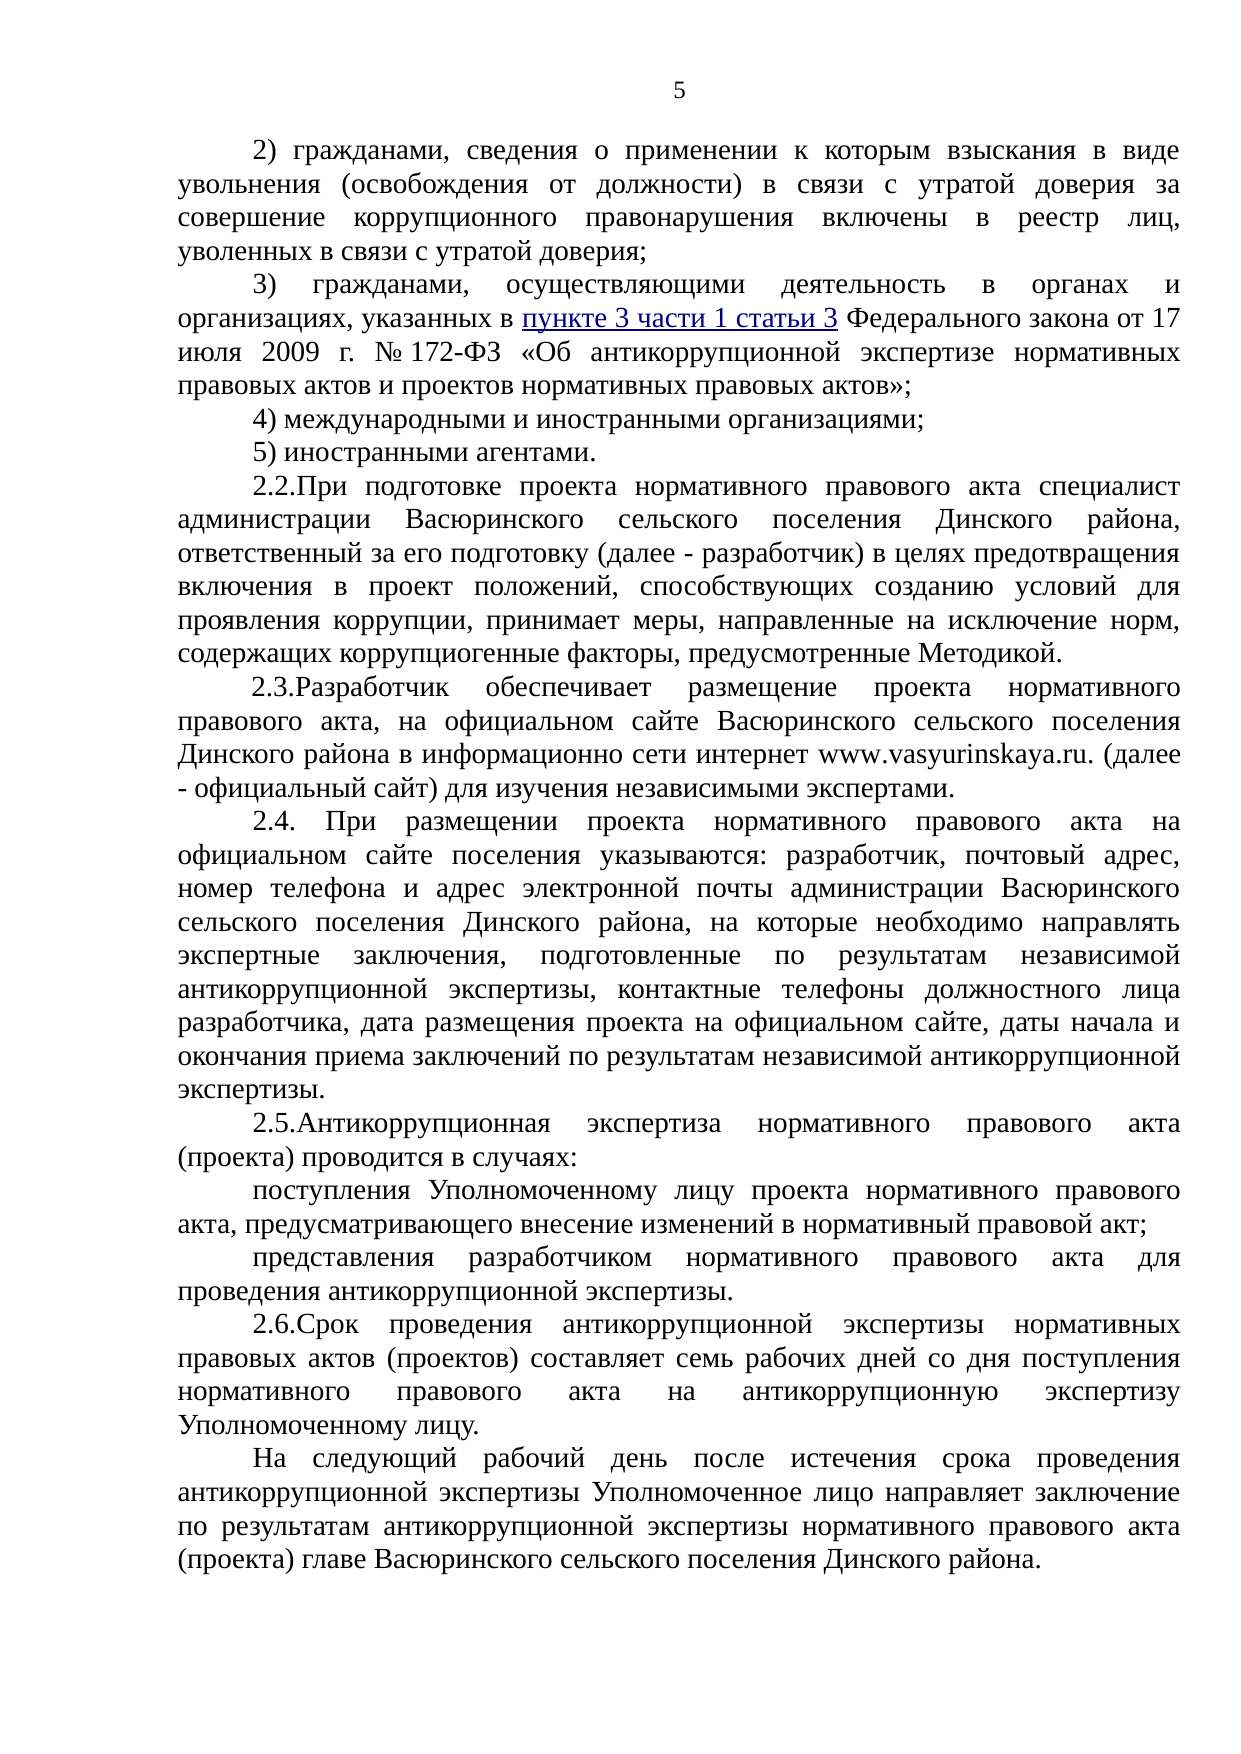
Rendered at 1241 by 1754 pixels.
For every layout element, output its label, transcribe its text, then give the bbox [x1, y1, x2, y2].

text 4) международными и иностранными организациями; [177, 401, 1181, 434]
text На следующий рабочий день после истечения срока проведения антикоррупционной экспертизы Уполномоченное лицо направляет заключение по результатам антикоррупционной экспертизы нормативного правового акта (проекта) главе Васюринского сельского поселения Динского района. [177, 1441, 1181, 1575]
text поступления Уполномоченному лицу проекта нормативного правового акта, предусматривающего внесение изменений в нормативный правовой акт; [177, 1172, 1181, 1239]
text 2.2.При подготовке проекта нормативного правового акта специалист администрации Васюринского сельского поселения Динского района, ответственный за его подготовку (далее - разработчик) в целях предотвращения включения в проект положений, способствующих созданию условий для проявления коррупции, принимает меры, направленные на исключение норм, содержащих коррупциогенные факторы, предусмотренные Методикой. [177, 468, 1181, 669]
text 2.4. При размещении проекта нормативного правового акта на официальном сайте поселения указываются: разработчик, почтовый адрес, номер телефона и адрес электронной почты администрации Васюринского сельского поселения Динского района, на которые необходимо направлять экспертные заключения, подготовленные по результатам независимой антикоррупционной экспертизы, контактные телефоны должностного лица разработчика, дата размещения проекта на официальном сайте, даты начала и окончания приема заключений по результатам независимой антикоррупционной экспертизы. [177, 803, 1181, 1105]
text 5) иностранными агентами. [177, 434, 1181, 468]
text 2.6.Срок проведения антикоррупционной экспертизы нормативных правовых актов (проектов) составляет семь рабочих дней со дня поступления нормативного правового акта на антикоррупционную экспертизу Уполномоченному лицу. [177, 1306, 1181, 1441]
text представления разработчиком нормативного правового акта для проведения антикоррупционной экспертизы. [177, 1239, 1181, 1306]
text 2.3.Разработчик обеспечивает размещение проекта нормативного правового акта, на официальном сайте Васюринского сельского поселения Динского района в информационно сети интернет www.vasyurinskaya.ru. (далее - официальный сайт) для изучения независимыми экспертами. [177, 669, 1181, 803]
text 3) гражданами, осуществляющими деятельность в органах и организациях, указанных в пункте 3 части 1 статьи 3 Федерального закона от 17 июля 2009 г. № 172-ФЗ «Об антикоррупционной экспертизе нормативных правовых актов и проектов нормативных правовых актов»; [177, 267, 1181, 401]
text 2.5.Антикоррупционная экспертиза нормативного правового акта (проекта) проводится в случаях: [177, 1105, 1181, 1172]
text 2) гражданами, сведения о применении к которым взыскания в виде увольнения (освобождения от должности) в связи с утратой доверия за совершение коррупционного правонарушения включены в реестр лиц, уволенных в связи с утратой доверия; [177, 132, 1181, 267]
